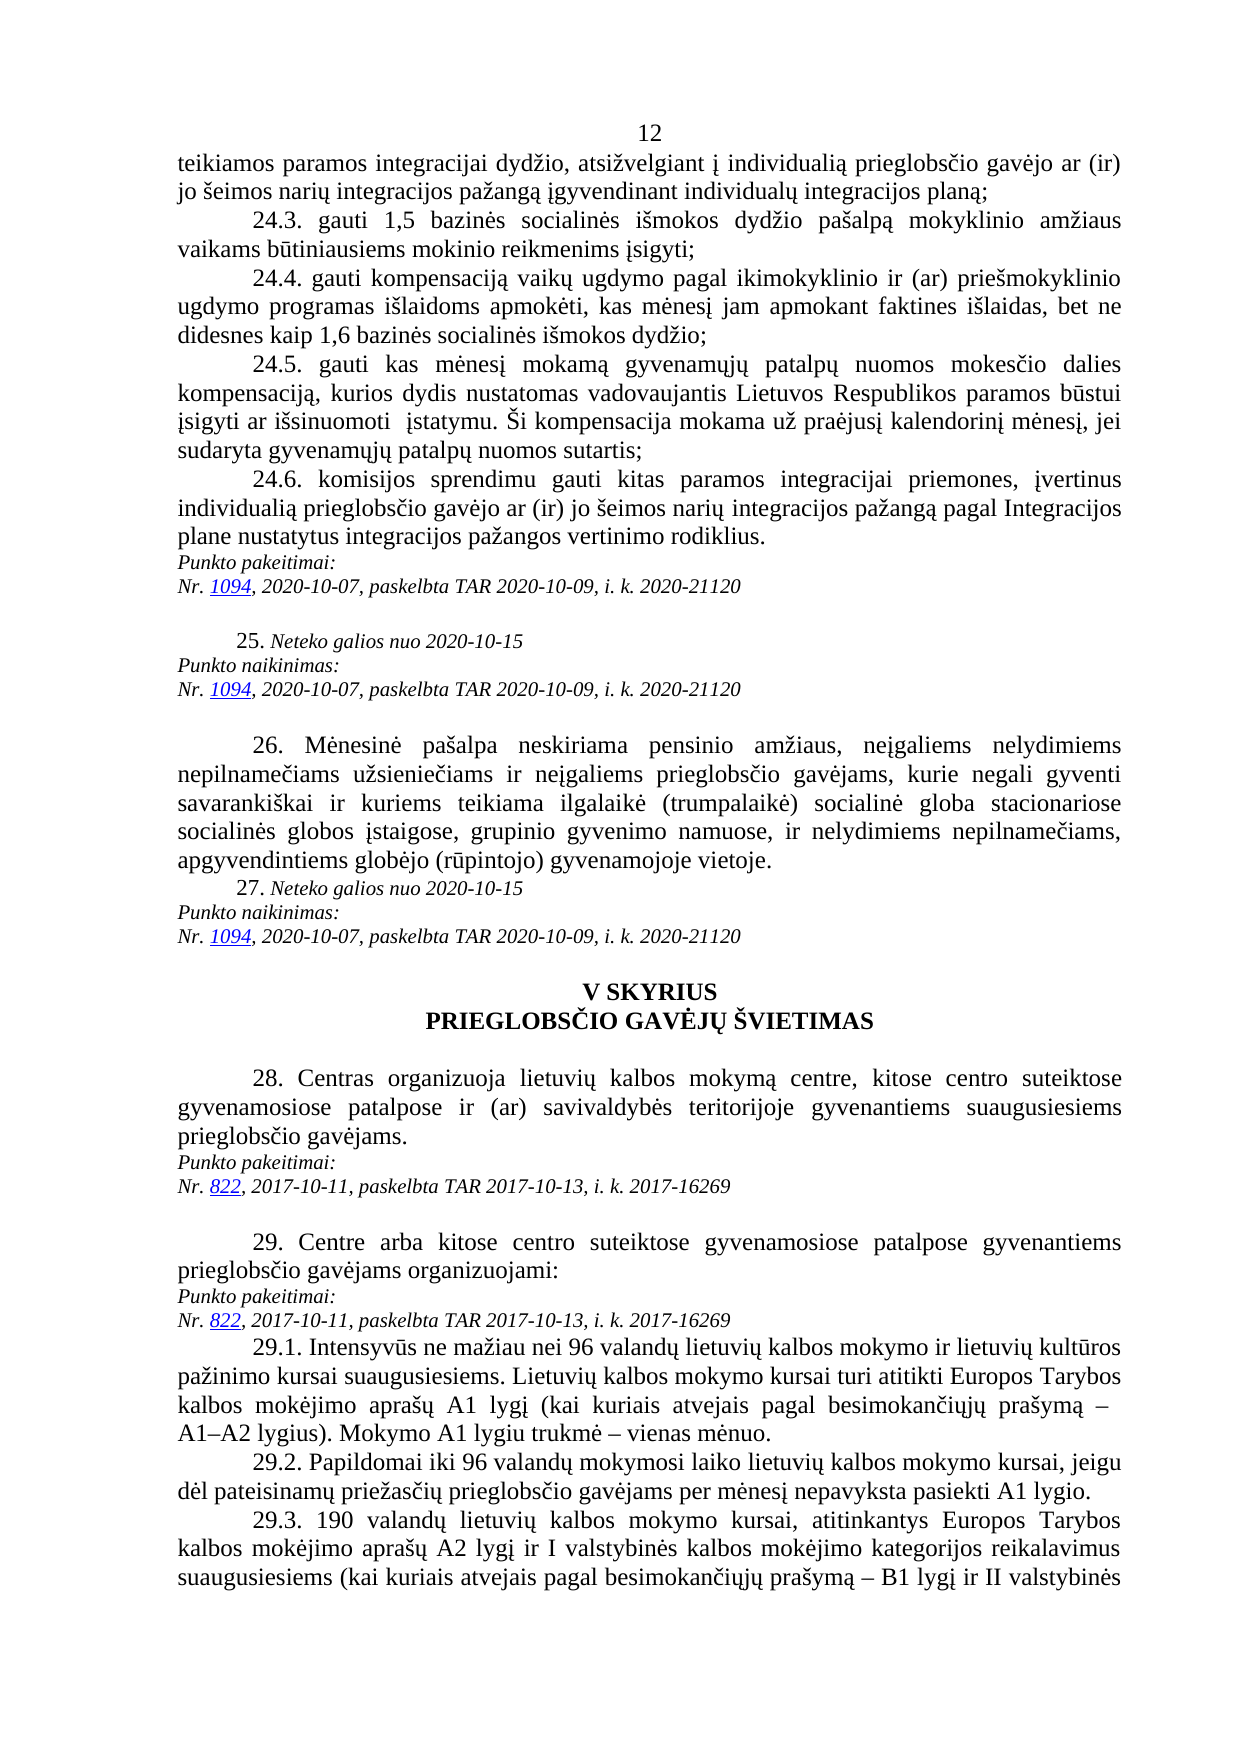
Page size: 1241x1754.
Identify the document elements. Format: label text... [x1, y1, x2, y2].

text Nr. 822, 2017-10-11, paskelbta TAR 2017-10-13, i. k. 2017-16269 [177, 1308, 1122, 1332]
text V SKYRIUS [177, 977, 1122, 1006]
text 29.1. Intensyvūs ne mažiau nei 96 valandų lietuvių kalbos mokymo ir lietuvių kultūros pažinimo kursai suaugusiesiems. Lietuvių kalbos mokymo kursai turi atitikti Europos Tarybos kalbos mokėjimo aprašų A1 lygį (kai kuriais atvejais pagal besimokančiųjų prašymą – A1–A2 lygius). Mokymo A1 lygiu trukmė – vienas mėnuo. [177, 1332, 1122, 1447]
text 25. Neteko galios nuo 2020-10-15 [177, 627, 1122, 653]
text Punkto naikinimas: [177, 900, 1122, 924]
text 24.5. gauti kas mėnesį mokamą gyvenamųjų patalpų nuomos mokesčio dalies kompensaciją, kurios dydis nustatomas vadovaujantis Lietuvos Respublikos paramos būstui įsigyti ar išsinuomoti įstatymu. Ši kompensacija mokama už praėjusį kalendorinį mėnesį, jei sudaryta gyvenamųjų patalpų nuomos sutartis; [177, 349, 1122, 464]
text 26. Mėnesinė pašalpa neskiriama pensinio amžiaus, neįgaliems nelydimiems nepilnamečiams užsieniečiams ir neįgaliems prieglobsčio gavėjams, kurie negali gyventi savarankiškai ir kuriems teikiama ilgalaikė (trumpalaikė) socialinė globa stacionariose socialinės globos įstaigose, grupinio gyvenimo namuose, ir nelydimiems nepilnamečiams, apgyvendintiems globėjo (rūpintojo) gyvenamojoje vietoje. [177, 730, 1122, 874]
text teikiamos paramos integracijai dydžio, atsižvelgiant į individualią prieglobsčio gavėjo ar (ir) jo šeimos narių integracijos pažangą įgyvendinant individualų integracijos planą; [177, 148, 1122, 205]
text Nr. 1094, 2020-10-07, paskelbta TAR 2020-10-09, i. k. 2020-21120 [177, 574, 1122, 598]
text 29.2. Papildomai iki 96 valandų mokymosi laiko lietuvių kalbos mokymo kursai, jeigu dėl pateisinamų priežasčių prieglobsčio gavėjams per mėnesį nepavyksta pasiekti A1 lygio. [177, 1447, 1122, 1505]
text Nr. 1094, 2020-10-07, paskelbta TAR 2020-10-09, i. k. 2020-21120 [177, 924, 1122, 948]
text Punkto naikinimas: [177, 653, 1122, 677]
text Punkto pakeitimai: [177, 1150, 1122, 1174]
text 24.4. gauti kompensaciją vaikų ugdymo pagal ikimokyklinio ir (ar) priešmokyklinio ugdymo programas išlaidoms apmokėti, kas mėnesį jam apmokant faktines išlaidas, bet ne didesnes kaip 1,6 bazinės socialinės išmokos dydžio; [177, 263, 1122, 349]
text Nr. 1094, 2020-10-07, paskelbta TAR 2020-10-09, i. k. 2020-21120 [177, 677, 1122, 701]
text Punkto pakeitimai: [177, 550, 1122, 574]
text 27. Neteko galios nuo 2020-10-15 [177, 874, 1122, 900]
text Nr. 822, 2017-10-11, paskelbta TAR 2017-10-13, i. k. 2017-16269 [177, 1174, 1122, 1198]
text PRIEGLOBSČIO GAVĖJŲ ŠVIETIMAS [177, 1006, 1122, 1035]
text 24.6. komisijos sprendimu gauti kitas paramos integracijai priemones, įvertinus individualią prieglobsčio gavėjo ar (ir) jo šeimos narių integracijos pažangą pagal Integracijos plane nustatytus integracijos pažangos vertinimo rodiklius. [177, 464, 1122, 550]
text Punkto pakeitimai: [177, 1284, 1122, 1308]
text 24.3. gauti 1,5 bazinės socialinės išmokos dydžio pašalpą mokyklinio amžiaus vaikams būtiniausiems mokinio reikmenims įsigyti; [177, 205, 1122, 263]
text 28. Centras organizuoja lietuvių kalbos mokymą centre, kitose centro suteiktose gyvenamosiose patalpose ir (ar) savivaldybės teritorijoje gyvenantiems suaugusiesiems prieglobsčio gavėjams. [177, 1063, 1122, 1150]
text 29.3. 190 valandų lietuvių kalbos mokymo kursai, atitinkantys Europos Tarybos kalbos mokėjimo aprašų A2 lygį ir I valstybinės kalbos mokėjimo kategorijos reikalavimus suaugusiesiems (kai kuriais atvejais pagal besimokančiųjų prašymą – B1 lygį ir II valstybinės [177, 1505, 1122, 1591]
text 29. Centre arba kitose centro suteiktose gyvenamosiose patalpose gyvenantiems prieglobsčio gavėjams organizuojami: [177, 1227, 1122, 1284]
